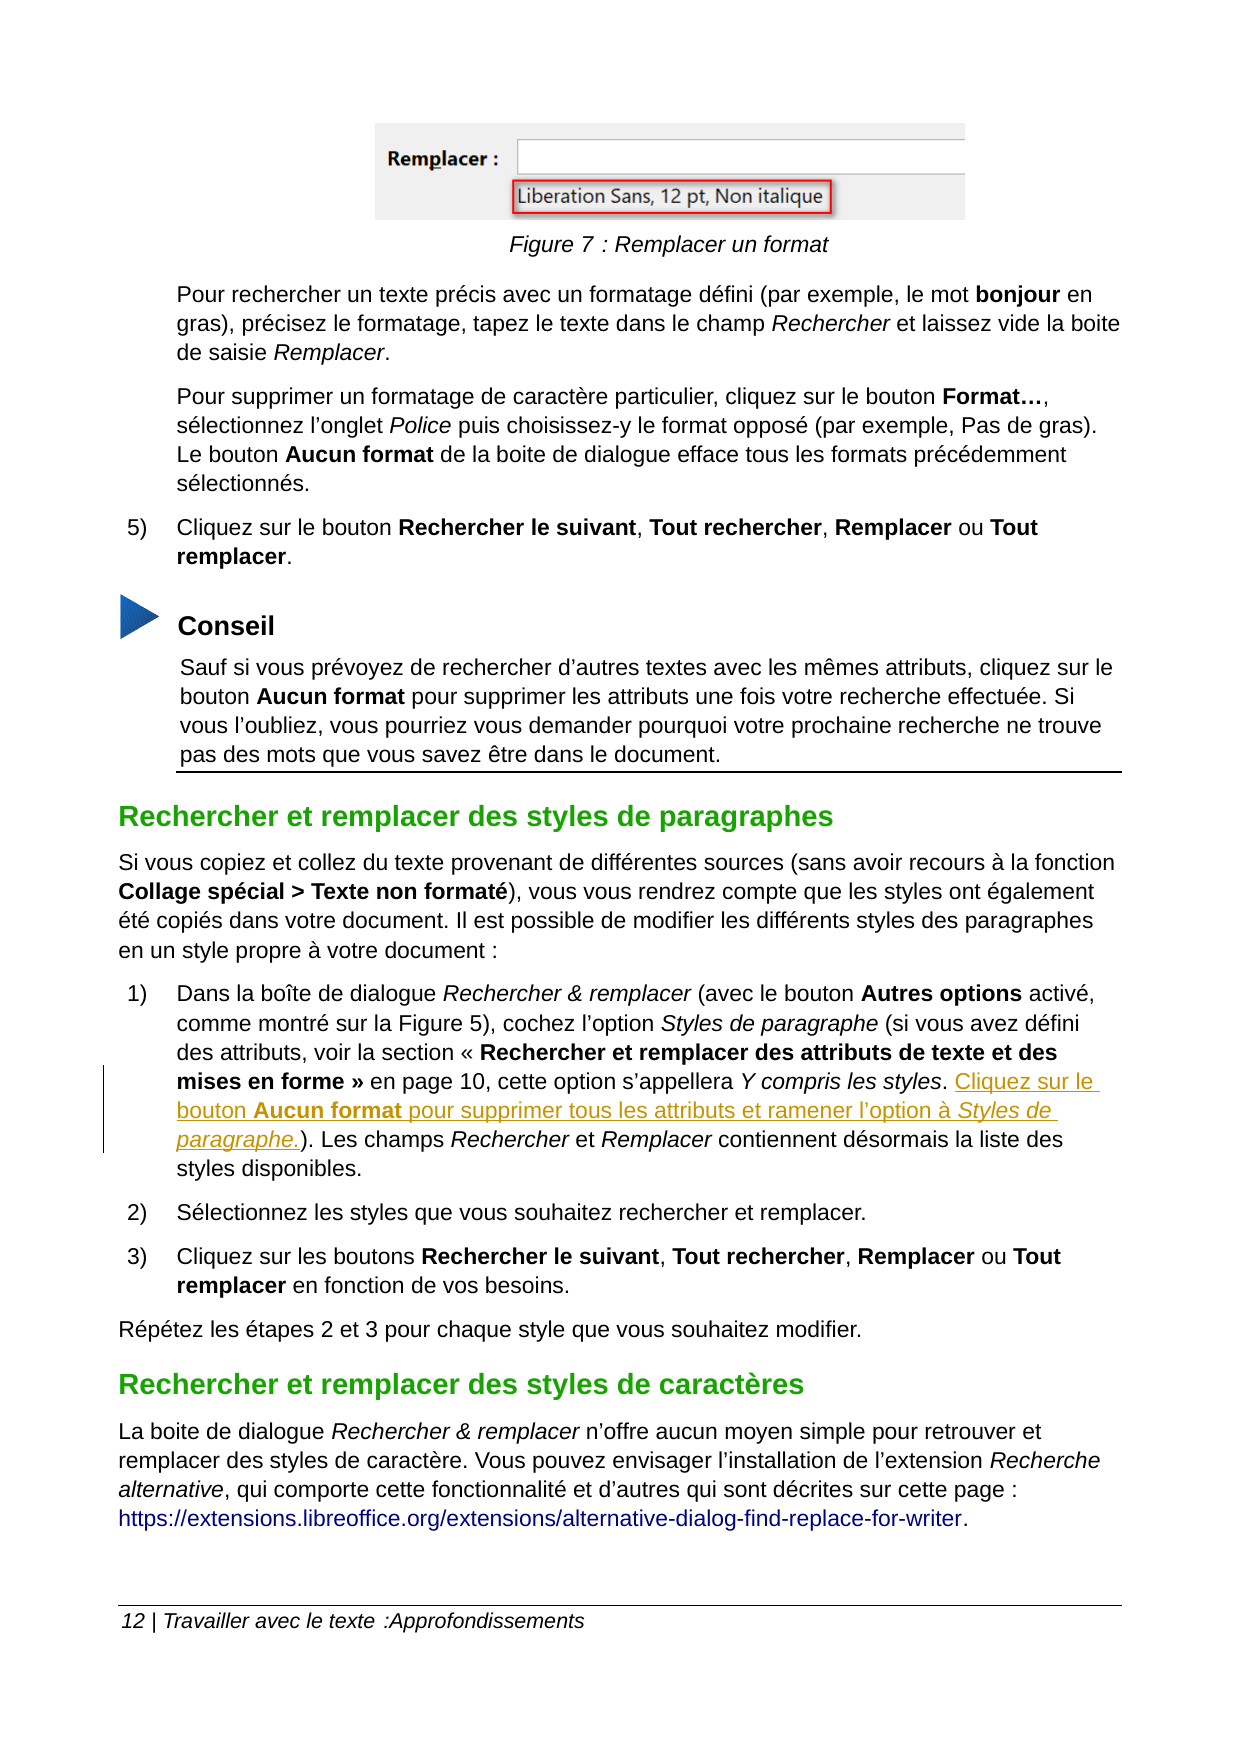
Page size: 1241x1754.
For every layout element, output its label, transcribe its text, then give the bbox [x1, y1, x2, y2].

table_header [218, 118, 1122, 226]
subtitle Rechercher et remplacer des styles de paragraphes [118, 803, 1122, 832]
table_cell Figure 7 : Remplacer un format [218, 226, 1122, 263]
list Dans la boîte de dialogue Rechercher & remplacer (avec le bouton Autres options activé, comme montré sur la Figure 5), cochez l’option Styles de paragraphe (si vous avez défini des attributs, voir la section « Rechercher et remplacer des attributs de texte et des mises en forme » en page 10, cette option s’appellera Y compris les styles. Cliquez sur le bouton Aucun format pour supprimer tous les attributs et ramener l’option à Styles de paragraphe.). Les champs Rechercher et Remplacer contiennent désormais la liste des styles disponibles. [147, 978, 1122, 1182]
subtitle Conseil [118, 592, 1122, 641]
text Si vous copiez et collez du texte provenant de différentes sources (sans avoir recours à la fonction Collage spécial > Texte non formaté), vous vous rendrez compte que les styles ont également été copiés dans votre document. Il est possible de modifier les différents styles des paragraphes en un style propre à votre document : [118, 846, 1122, 963]
subtitle Rechercher et remplacer des styles de caractères [118, 1371, 1122, 1401]
list Pour supprimer un formatage de caractère particulier, cliquez sur le bouton Format…, sélectionnez l’onglet Police puis choisissez-y le format opposé (par exemple, Pas de gras). Le bouton Aucun format de la boite de dialogue efface tous les formats précédemment sélectionnés. [147, 380, 1122, 497]
text Répétez les étapes 2 et 3 pour chaque style que vous souhaitez modifier. [118, 1313, 1122, 1342]
list Pour rechercher un texte précis avec un formatage défini (par exemple, le mot bonjour en gras), précisez le formatage, tapez le texte dans le champ Rechercher et laissez vide la boite de saisie Remplacer. [147, 278, 1122, 366]
list Cliquez sur le bouton Rechercher le suivant, Tout rechercher, Remplacer ou Tout remplacer. [147, 511, 1122, 570]
text La boite de dialogue Rechercher & remplacer n’offre aucun moyen simple pour retrouver et remplacer des styles de caractère. Vous pouvez envisager l’installation de l’extension Recherche alternative, qui comporte cette fonctionnalité et d’autres qui sont décrites sur cette page : https://extensions.libreoffice.org/extensions/alternative-dialog-find-replace-for-writer. [118, 1415, 1122, 1532]
list Sélectionnez les styles que vous souhaitez rechercher et remplacer. [147, 1196, 1122, 1226]
list Cliquez sur les boutons Rechercher le suivant, Tout rechercher, Remplacer ou Tout remplacer en fonction de vos besoins. [147, 1240, 1122, 1298]
picture [374, 123, 965, 220]
text Sauf si vous prévoyez de rechercher d’autres textes avec les mêmes attributs, cliquez sur le bouton Aucun format pour supprimer les attributs une fois votre recherche effectuée. Si vous l’oubliez, vous pourriez vous demander pourquoi votre prochaine recherche ne trouve pas des mots que vous savez être dans le document. [176, 649, 1122, 771]
